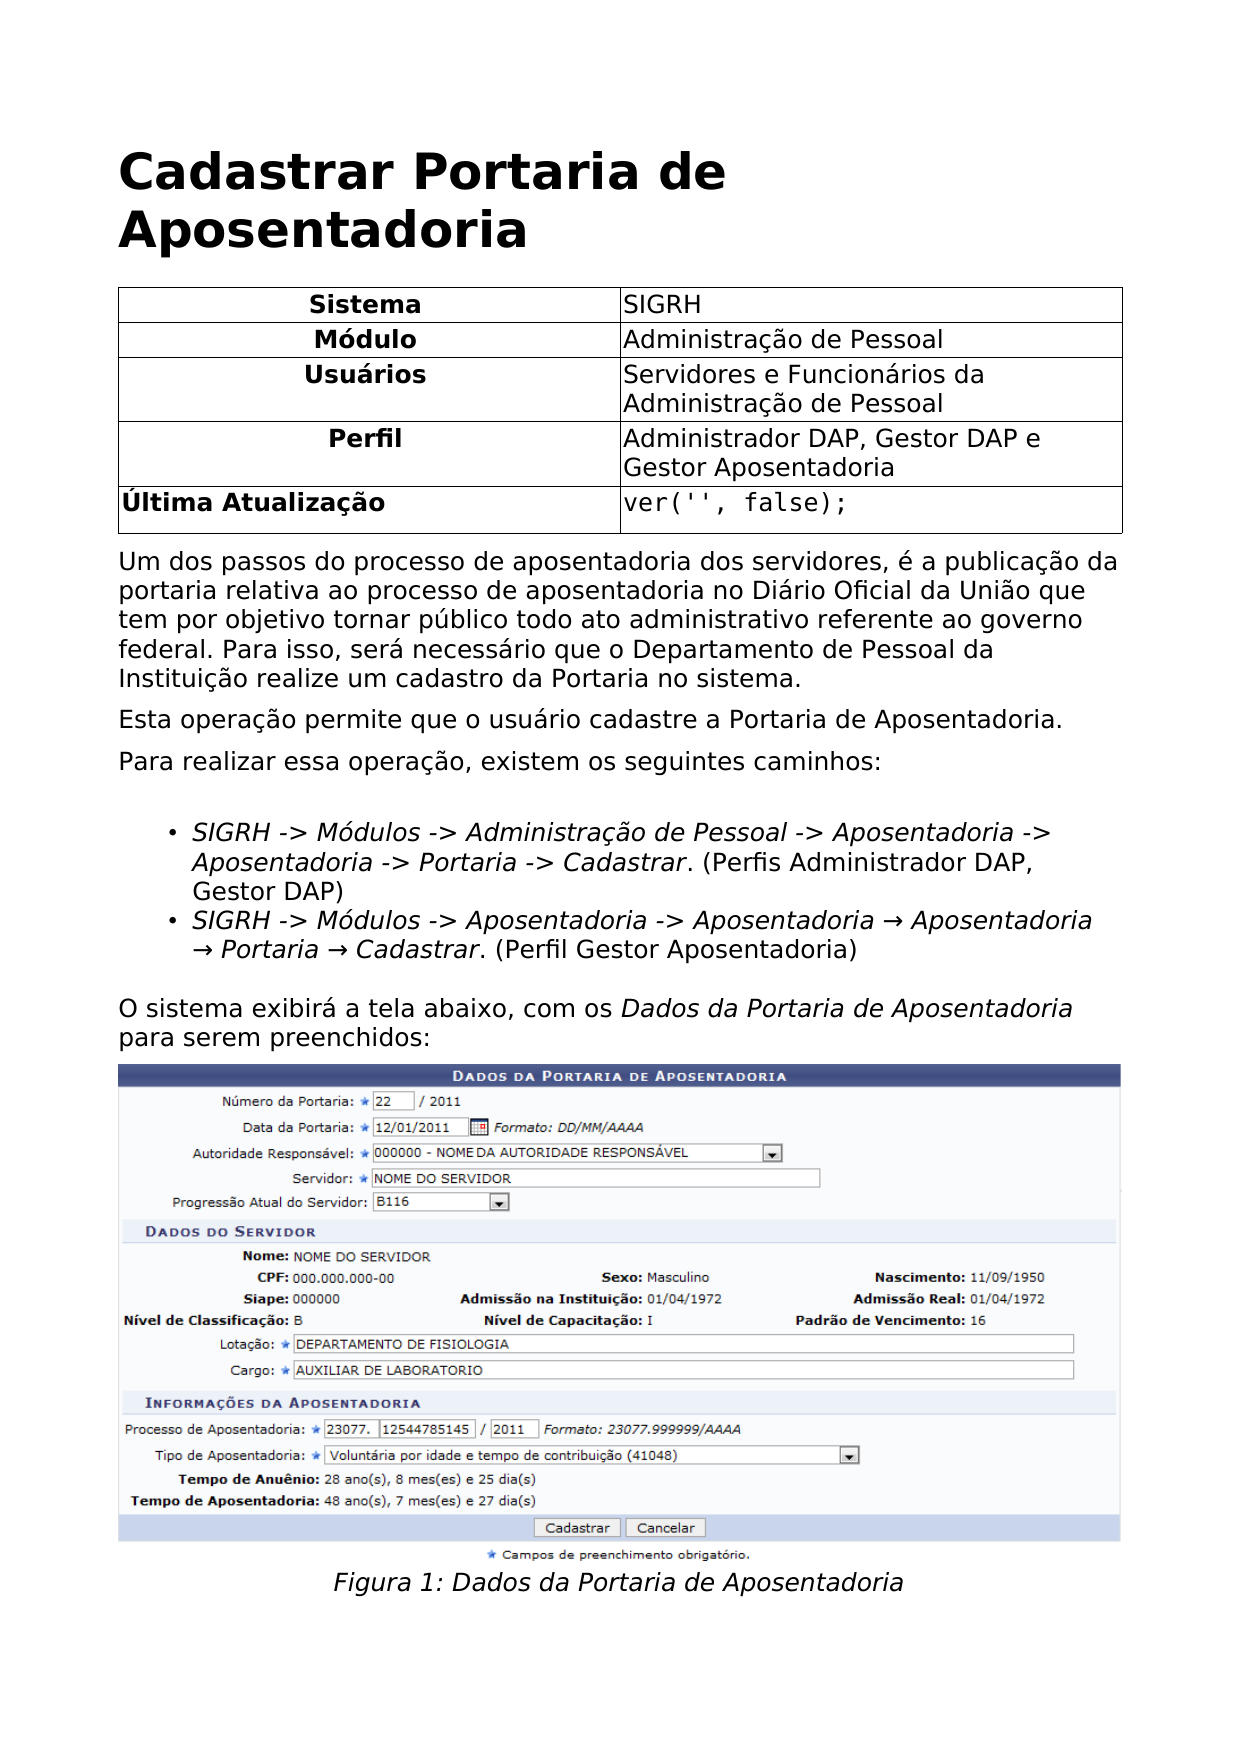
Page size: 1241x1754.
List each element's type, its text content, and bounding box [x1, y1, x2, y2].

table_header SIGRH [621, 288, 1122, 322]
text Um dos passos do processo de aposentadoria dos servidores, é a publicação da portaria relativa ao processo de aposentadoria no Diário Oficial da União que tem por objetivo tornar público todo ato administrativo referente ao governo federal. Para isso, será necessário que o Departamento de Pessoal da Instituição realize um cadastro da Portaria no sistema. [118, 547, 1122, 693]
text O sistema exibirá a tela abaixo, com os Dados da Portaria de Aposentadoria para serem preenchidos: [118, 994, 1122, 1052]
table_cell Servidores e Funcionários da Administração de Pessoal [621, 358, 1122, 421]
table_cell Módulo [119, 323, 620, 357]
list SIGRH -> Módulos -> Administração de Pessoal -> Aposentadoria -> Aposentadoria -> Portaria -> Cadastrar. (Perfis Administrador DAP, Gestor DAP) [177, 818, 1122, 906]
table_cell Administrador DAP, Gestor DAP e Gestor Aposentadoria [621, 422, 1122, 486]
table_header Sistema [119, 288, 620, 322]
table_cell Última Atualização [119, 487, 620, 532]
text Figura 1: Dados da Portaria de Aposentadoria [118, 1569, 1122, 1597]
list SIGRH -> Módulos -> Aposentadoria -> Aposentadoria → Aposentadoria → Portaria → Cadastrar. (Perfil Gestor Aposentadoria) [177, 906, 1122, 964]
subtitle Cadastrar Portaria de Aposentadoria [118, 143, 1122, 259]
table_cell Perfil [119, 422, 620, 486]
text Esta operação permite que o usuário cadastre a Portaria de Aposentadoria. [118, 706, 1122, 735]
picture [118, 1064, 1123, 1569]
table_cell Administração de Pessoal [621, 323, 1122, 357]
table_cell Usuários [119, 358, 620, 421]
text Para realizar essa operação, existem os seguintes caminhos: [118, 747, 1122, 777]
table_cell ver('', false); [621, 487, 1122, 532]
